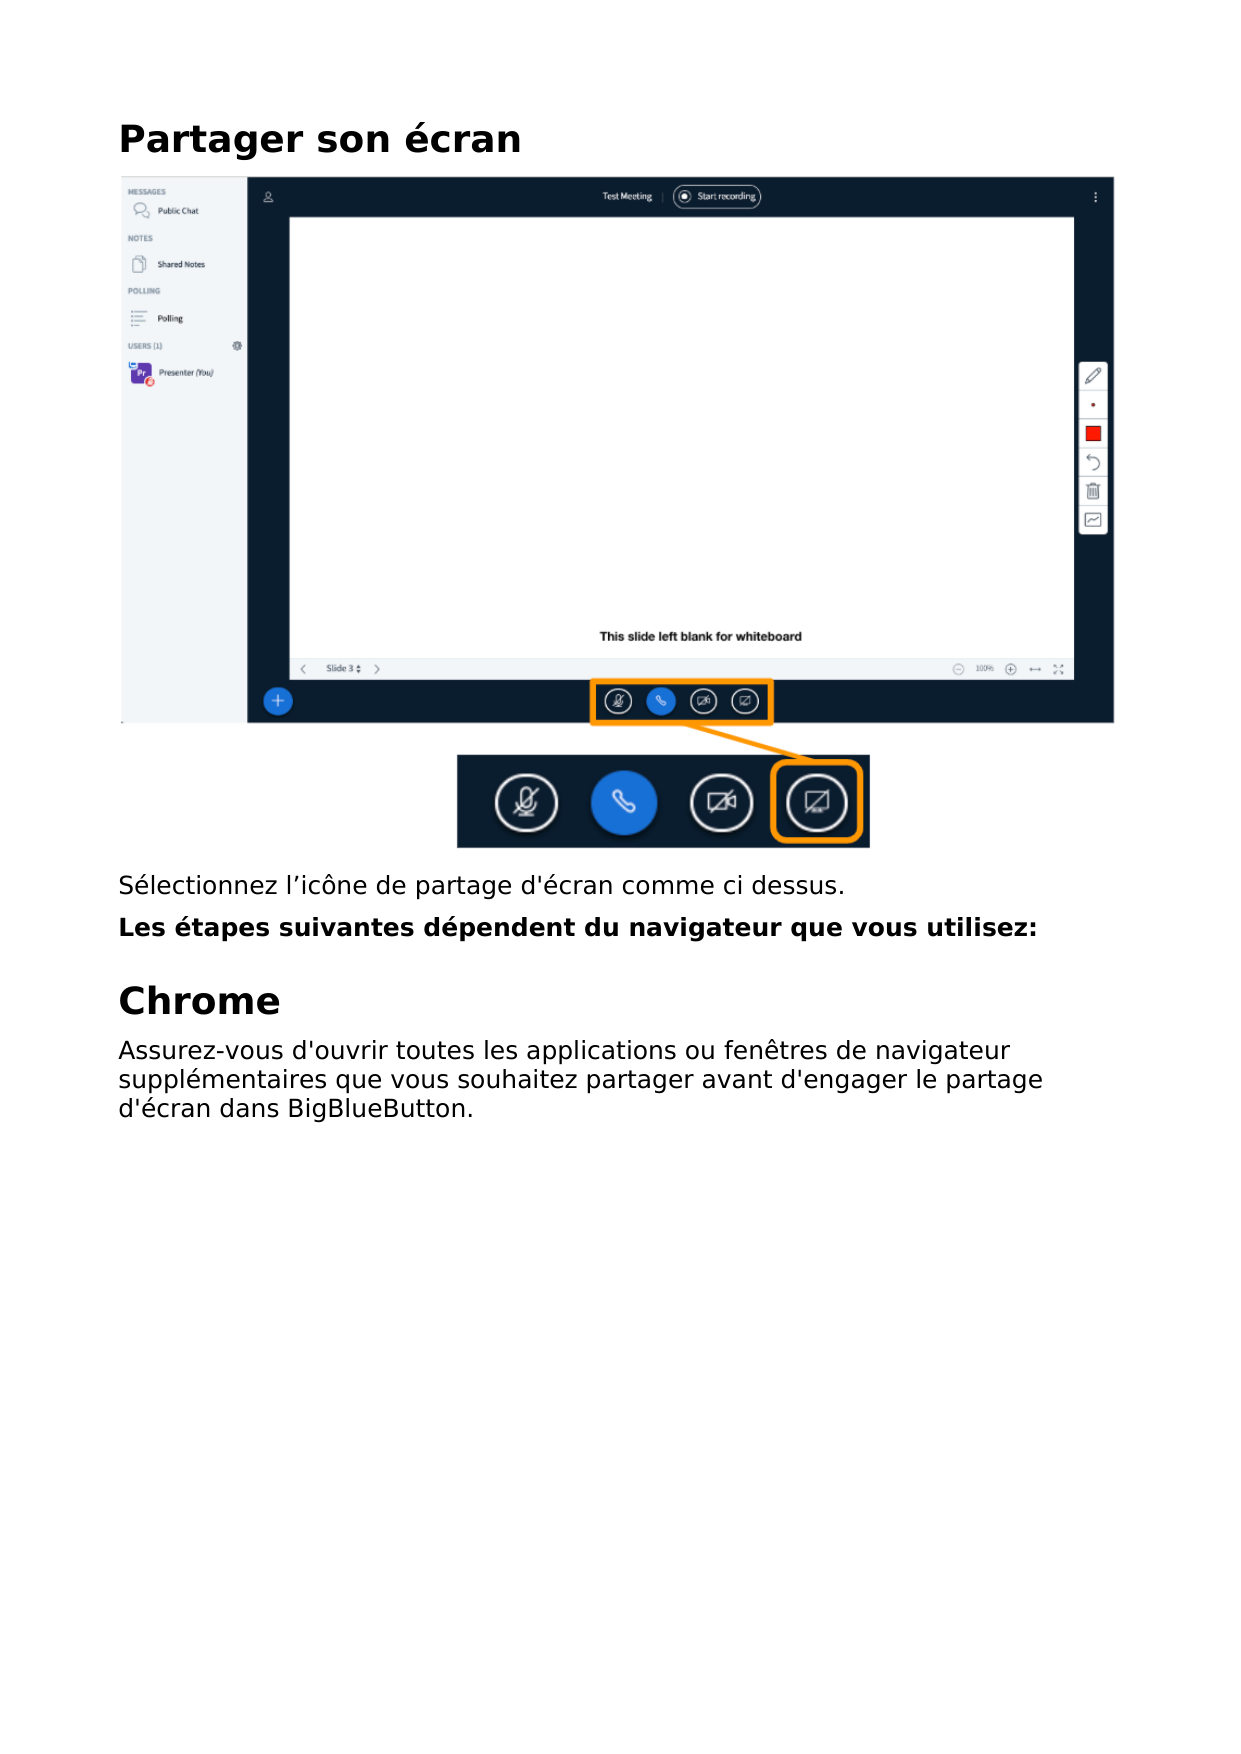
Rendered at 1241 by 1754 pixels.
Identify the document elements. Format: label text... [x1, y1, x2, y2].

picture [118, 174, 1123, 859]
subtitle Partager son écran [118, 118, 1122, 162]
text Assurez-vous d'ouvrir toutes les applications ou fenêtres de navigateur supplémentaires que vous souhaitez partager avant d'engager le partage d'écran dans BigBlueButton. [118, 1036, 1122, 1123]
text Sélectionnez l’icône de partage d'écran comme ci dessus. [118, 872, 1122, 901]
text Les étapes suivantes dépendent du navigateur que vous utilisez: [118, 913, 1122, 942]
subtitle Chrome [118, 980, 1122, 1023]
